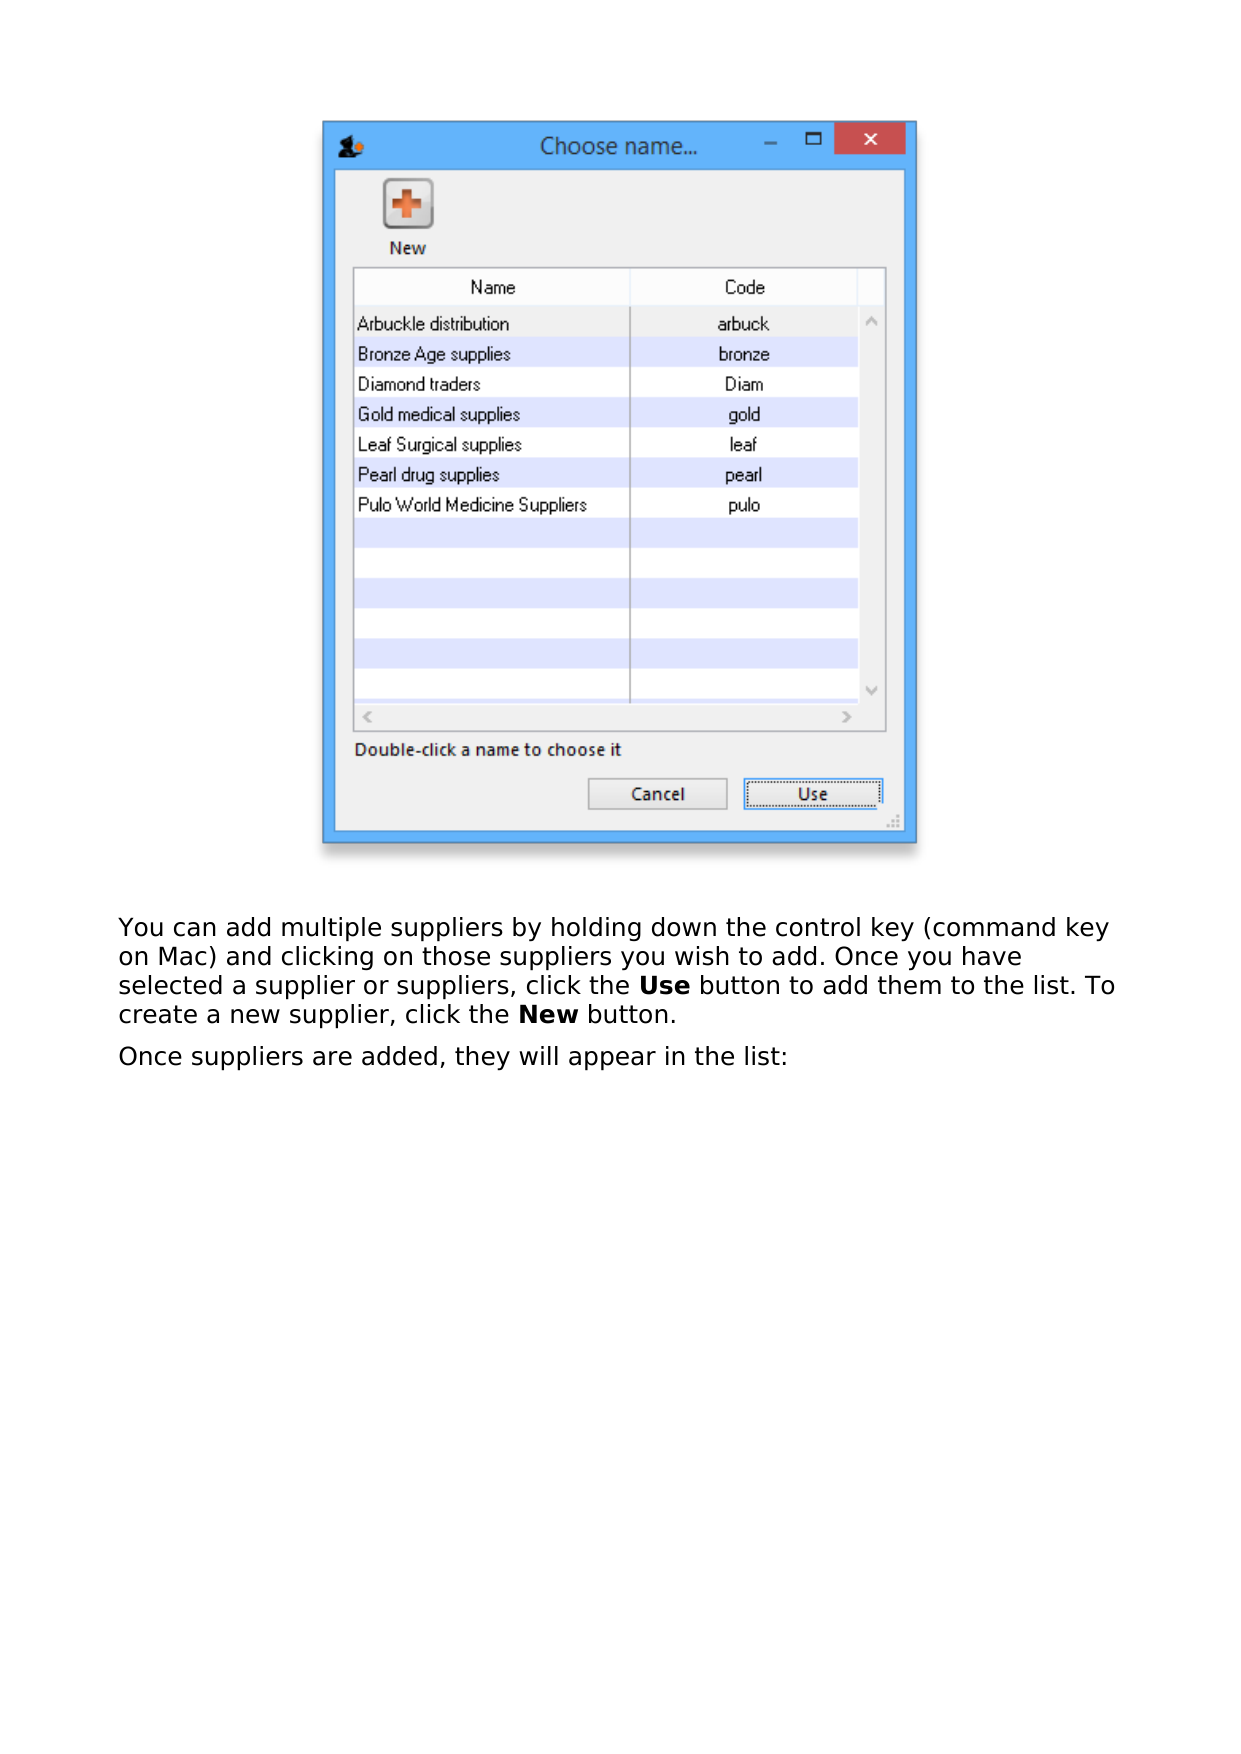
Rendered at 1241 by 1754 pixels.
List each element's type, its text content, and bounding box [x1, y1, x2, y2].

picture [307, 118, 933, 872]
text Once suppliers are added, they will appear in the list: [118, 1042, 1122, 1072]
text You can add multiple suppliers by holding down the control key (command key on Mac) and clicking on those suppliers you wish to add. Once you have selected a supplier or suppliers, click the Use button to add them to the list. To create a new supplier, click the New button. [118, 913, 1122, 1030]
